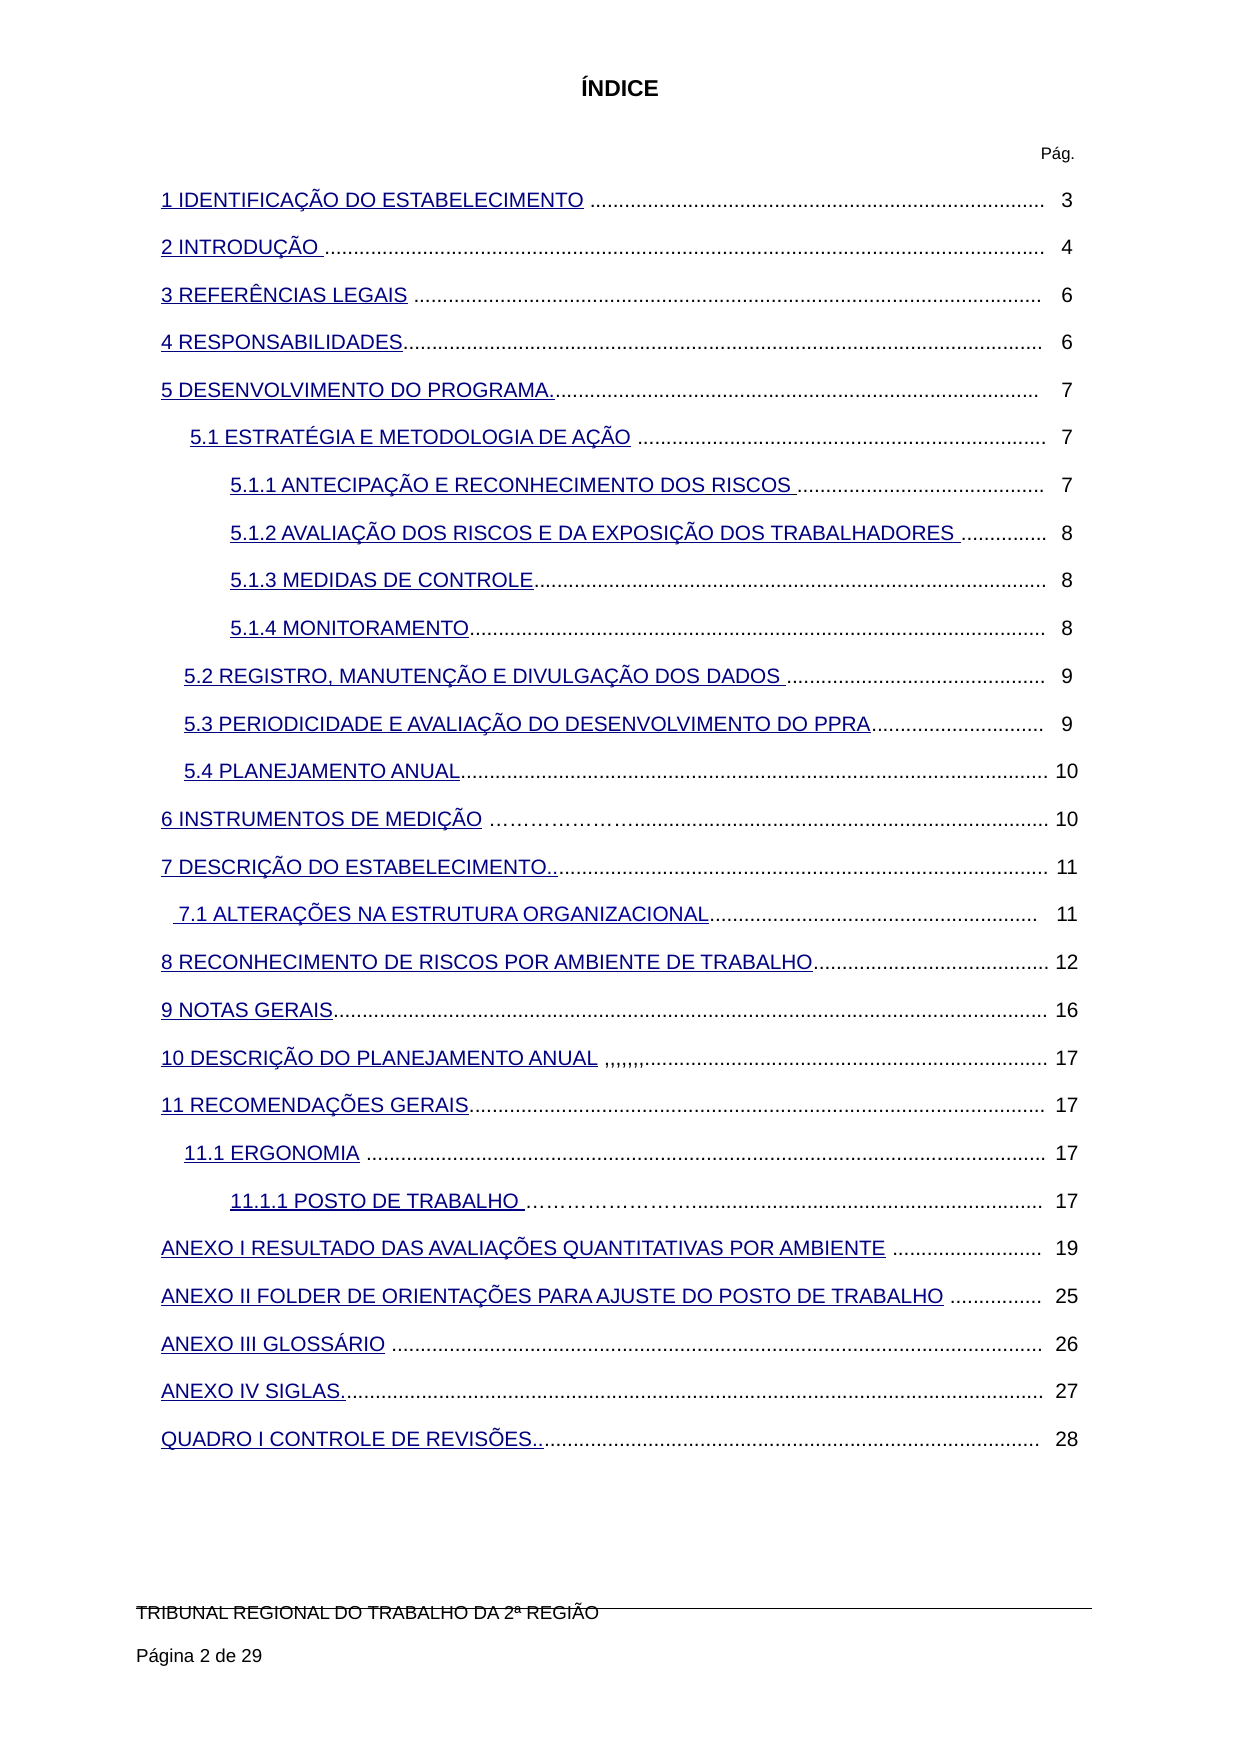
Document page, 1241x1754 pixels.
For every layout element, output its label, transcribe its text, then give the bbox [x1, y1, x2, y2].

table_cell 7 7 8 8 8 9 9 10 10 11 11 12 16 17 17 17 17 19 25 26 27 28 [1053, 414, 1080, 1463]
table_header 1 IDENTIFICAÇÃO DO ESTABELECIMENTO ............................................................................... [160, 176, 1053, 223]
text ÍNDICE [136, 75, 1104, 101]
table_header 3 [1053, 176, 1080, 223]
table_cell 6 7 [1053, 318, 1080, 413]
table_cell 5.1 ESTRATÉGIA E METODOLOGIA DE AÇÃO ....................................................................... 5.1.1 antecipação E RECONHECIMENTO DOS RISCOS ........................................... 5.1.2 AVALIAÇÃO DOS RISCOS E DA EXPOSIÇÃO DOS TRABALHADORES ............... 5.1.3 MEDIDAS DE CONTROLE......................................................................................... 5.1.4 MONITORAMENTO.................................................................................................... 5.2 REGISTRO, MANUTENÇÃO E DIVULGAÇÃO DOS DADOS ............................................. 5.3 PERIODICIDADE E AVALIAÇÃO DO DESENVOLVIMENTO DO PPRA.............................. 5.4 PLANEJAMENTO ANUAL...................................................................................................... 6 instrumentoS de medição …………………........................................................................ 7 descrição do estabelecimento....................................................................................... 7.1 ALTERAÇÕES NA ESTRUTURA ORGANIZACIONAL......................................................... 8 reconhecimento de riscos por ambiente de trabalho......................................... 9 notas gerais............................................................................................................................ 10 DESCRIÇÃO DO planejamento anual ,,,,,,,...................................................................... 11 recomendações gerais.................................................................................................... 11.1 ergonomia ...................................................................................................................... 11.1.1 posto de trabalho ……………………............................................................. anexo i resultado das avaliações quantitativas por ambiente .......................... anexo ii folder de orientações para ajuste do posto de trabalho ................ anexo iii glossário ................................................................................................................. anexo iv siglas.......................................................................................................................... QUADRO I CONTROLE DE REVISÕES........................................................................................ [160, 414, 1053, 1463]
text Pág. [136, 138, 1104, 163]
table_cell 3 REFERÊNCIAS LEGAIS ............................................................................................................. [160, 271, 1053, 318]
table_cell 4 [1053, 223, 1080, 271]
table_cell 6 [1053, 271, 1080, 318]
table_cell 4 responsabilidades............................................................................................................... 5 DESENVOLVIMENTO DO PROGRAMA..................................................................................... [160, 318, 1053, 413]
table_cell 2 INTRODUÇÃO ............................................................................................................................. [160, 223, 1053, 271]
